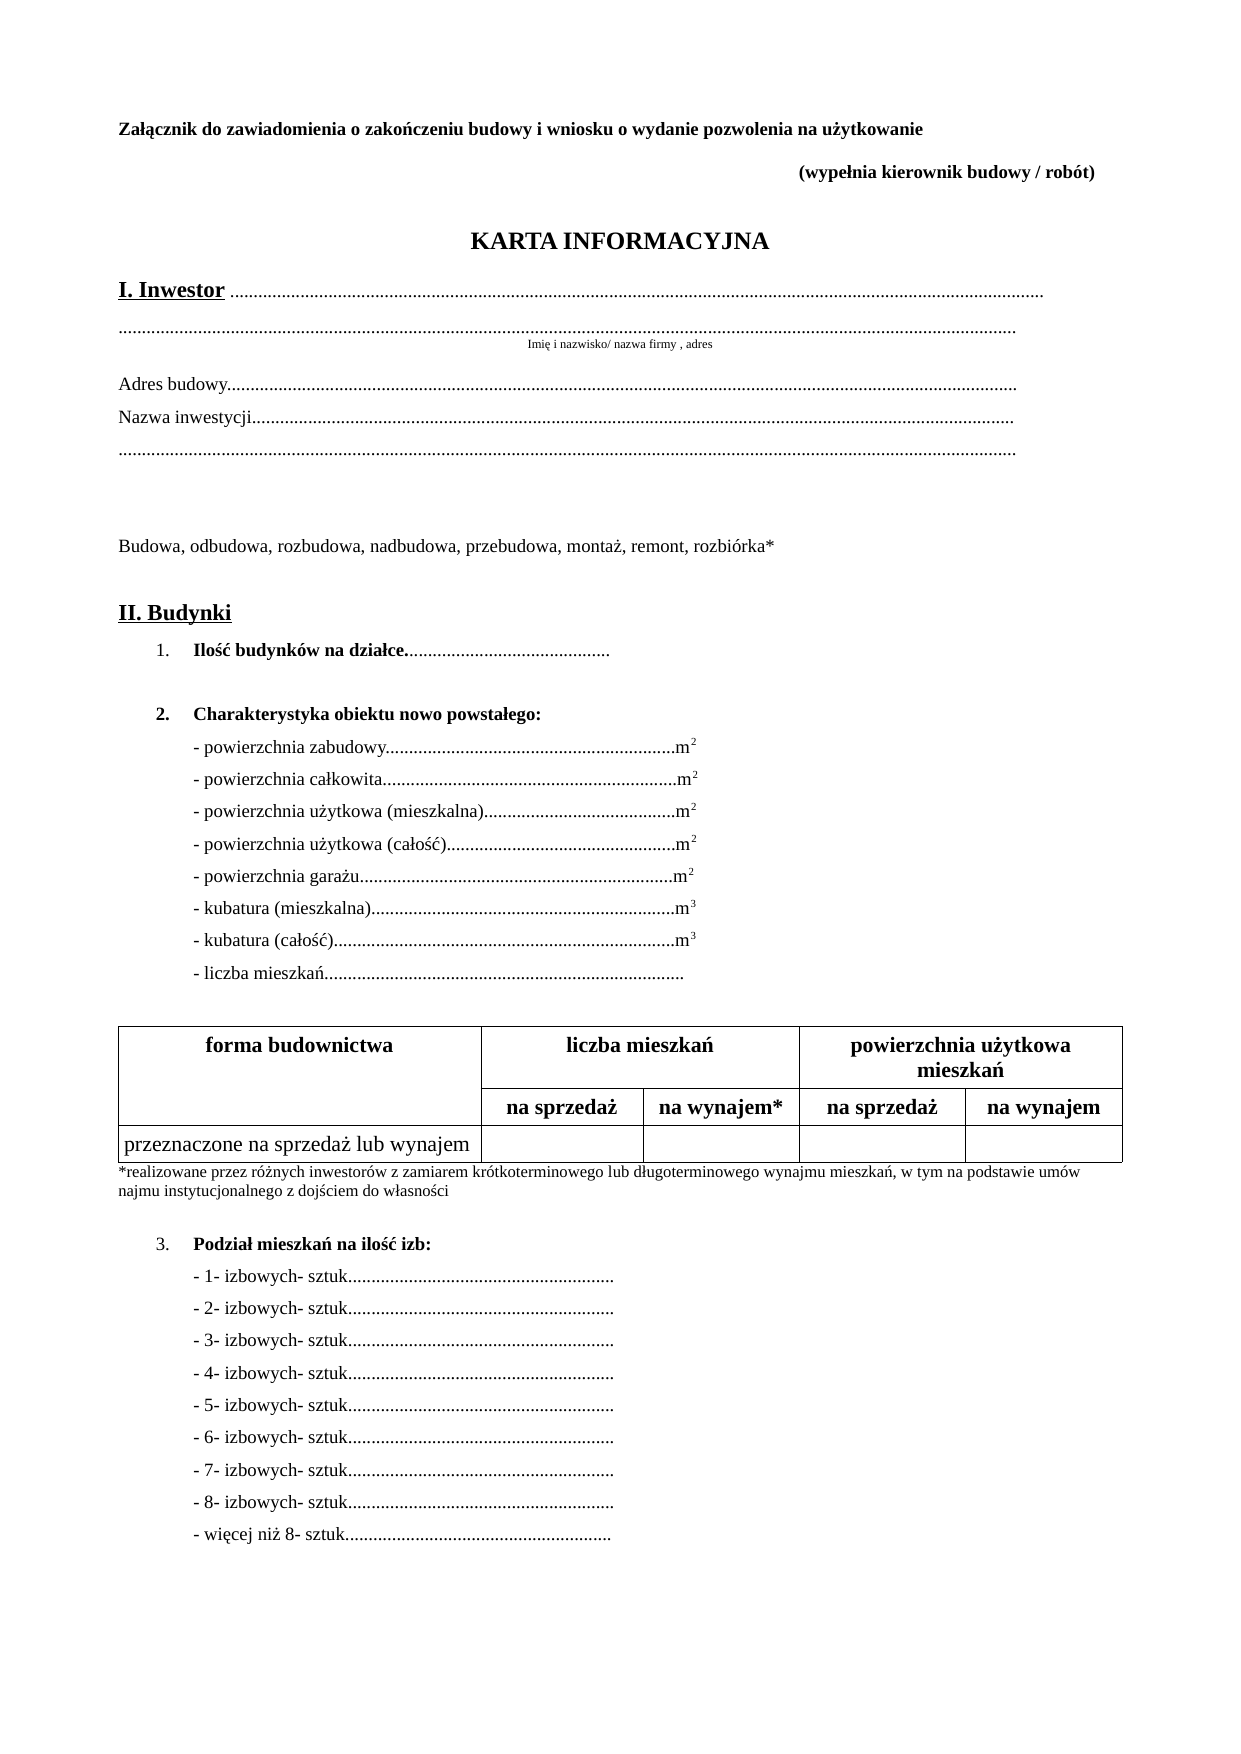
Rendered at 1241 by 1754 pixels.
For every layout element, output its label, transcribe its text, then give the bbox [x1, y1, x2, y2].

list Podział mieszkań na ilość izb: [156, 1232, 1122, 1254]
text Imię i nazwisko/ nazwa firmy , adres [118, 337, 1122, 352]
text Adres budowy......................................................................................................................................................................... [118, 373, 1122, 395]
list - 5- izbowych- sztuk......................................................... [156, 1394, 1122, 1416]
list - powierzchnia garażu...................................................................m2 [156, 865, 1122, 886]
table_cell [482, 1126, 643, 1162]
list - 2- izbowych- sztuk......................................................... [156, 1297, 1122, 1319]
list - 4- izbowych- sztuk......................................................... [156, 1362, 1122, 1383]
list - powierzchnia użytkowa (mieszkalna).........................................m2 [156, 800, 1122, 822]
table_header liczba mieszkań [482, 1027, 799, 1088]
list - liczba mieszkań............................................................................. [156, 962, 1122, 983]
text I. Inwestor .............................................................................................................................................................................. [118, 276, 1122, 303]
text *realizowane przez różnych inwestorów z zamiarem krótkoterminowego lub długoterminowego wynajmu mieszkań, w tym na podstawie umów najmu instytucjonalnego z dojściem do własności [118, 1163, 1122, 1200]
list Ilość budynków na działce............................................ [156, 639, 1122, 660]
list - kubatura (całość).........................................................................m3 [156, 929, 1122, 951]
text KARTA INFORMACYJNA [118, 226, 1122, 255]
text Załącznik do zawiadomienia o zakończeniu budowy i wniosku o wydanie pozwolenia na użytkowanie [118, 118, 1122, 140]
list - 6- izbowych- sztuk......................................................... [156, 1426, 1122, 1448]
table_header forma budownictwa [119, 1027, 481, 1125]
table_cell na sprzedaż [800, 1089, 965, 1125]
table_cell na wynajem [966, 1089, 1122, 1125]
text ................................................................................................................................................................................................ [118, 438, 1122, 459]
list - więcej niż 8- sztuk......................................................... [156, 1523, 1122, 1545]
text (wypełnia kierownik budowy / robót) [118, 161, 1122, 183]
table_cell [644, 1126, 799, 1162]
table_header powierzchnia użytkowa mieszkań [800, 1027, 1122, 1088]
table_cell [800, 1126, 965, 1162]
list - 1- izbowych- sztuk......................................................... [156, 1265, 1122, 1286]
table_cell na sprzedaż [482, 1089, 643, 1125]
list - powierzchnia użytkowa (całość).................................................m2 [156, 832, 1122, 854]
text Nazwa inwestycji................................................................................................................................................................... [118, 406, 1122, 427]
list - powierzchnia zabudowy..............................................................m2 [156, 736, 1122, 757]
table_cell na wynajem* [644, 1089, 799, 1125]
list - powierzchnia całkowita...............................................................m2 [156, 768, 1122, 789]
table_cell [966, 1126, 1122, 1162]
list - 8- izbowych- sztuk......................................................... [156, 1491, 1122, 1512]
table_cell przeznaczone na sprzedaż lub wynajem [119, 1126, 481, 1162]
list Charakterystyka obiektu nowo powstałego: [156, 703, 1122, 725]
text Budowa, odbudowa, rozbudowa, nadbudowa, przebudowa, montaż, remont, rozbiórka* [118, 535, 1122, 556]
list - kubatura (mieszkalna).................................................................m3 [156, 897, 1122, 919]
list - 7- izbowych- sztuk......................................................... [156, 1458, 1122, 1480]
text ................................................................................................................................................................................................ [118, 316, 1122, 337]
text II. Budynki [118, 599, 1122, 626]
list - 3- izbowych- sztuk......................................................... [156, 1329, 1122, 1351]
